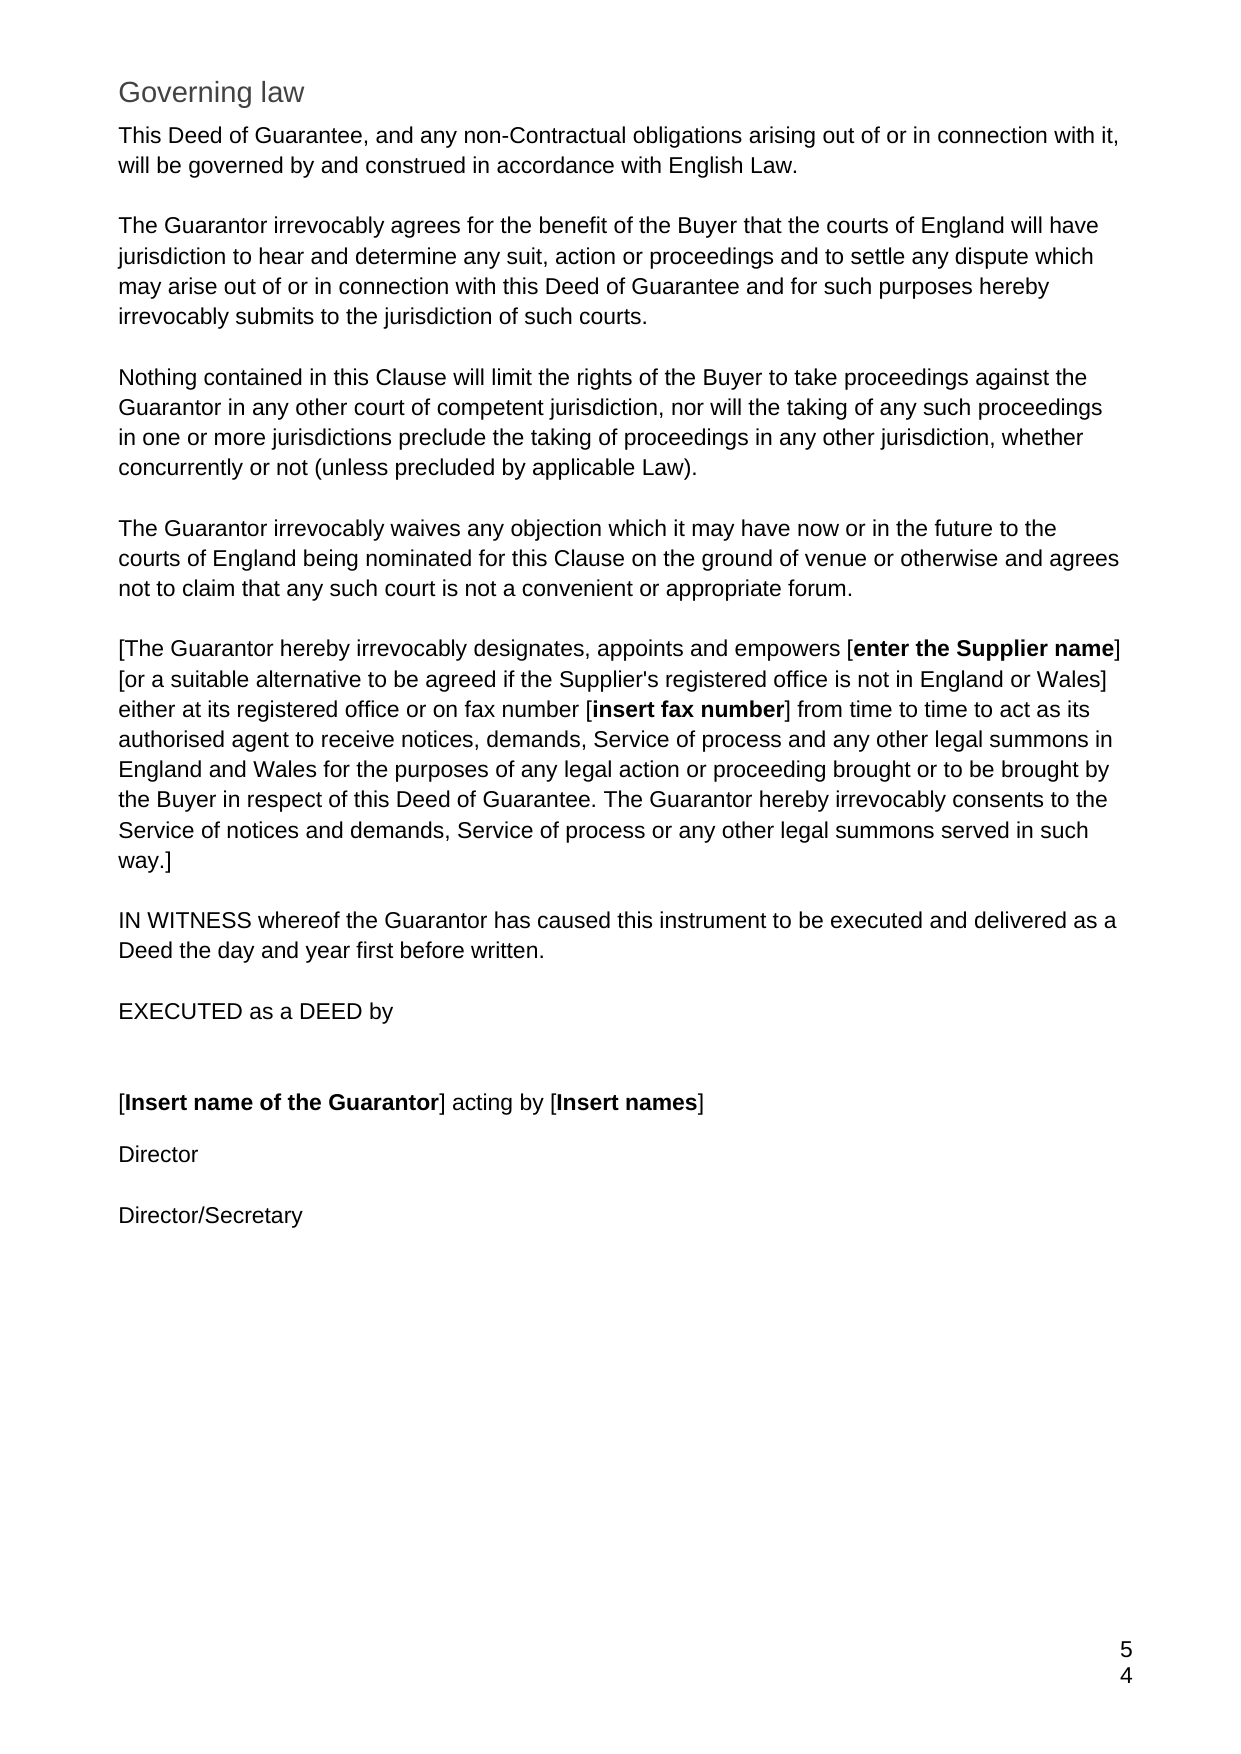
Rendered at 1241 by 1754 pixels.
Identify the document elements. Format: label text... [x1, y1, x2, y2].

text EXECUTED as a DEED by [118, 998, 1122, 1024]
text The Guarantor irrevocably waives any objection which it may have now or in the future to the courts of England being nominated for this Clause on the ground of venue or otherwise and agrees not to claim that any such court is not a convenient or appropriate forum. [118, 514, 1122, 601]
text Nothing contained in this Clause will limit the rights of the Buyer to take proceedings against the Guarantor in any other court of competent jurisdiction, nor will the taking of any such proceedings in one or more jurisdictions preclude the taking of proceedings in any other jurisdiction, whether concurrently or not (unless precluded by applicable Law). [118, 363, 1122, 481]
text Director/Secretary [118, 1202, 1122, 1228]
text Director [118, 1141, 1122, 1168]
text [The Guarantor hereby irrevocably designates, appoints and empowers [enter the Supplier name] [or a suitable alternative to be agreed if the Supplier's registered office is not in England or Wales] either at its registered office or on fax number [insert fax number] from time to time to act as its authorised agent to receive notices, demands, Service of process and any other legal summons in England and Wales for the purposes of any legal action or proceeding brought or to be brought by the Buyer in respect of this Deed of Guarantee. The Guarantor hereby irrevocably consents to the Service of notices and demands, Service of process or any other legal summons served in such way.] [118, 635, 1122, 873]
text [Insert name of the Guarantor] acting by [Insert names] [118, 1088, 1122, 1115]
text IN WITNESS whereof the Guarantor has caused this instrument to be executed and delivered as a Deed the day and year first before written. [118, 907, 1122, 964]
subtitle Governing law [118, 75, 1122, 108]
text The Guarantor irrevocably agrees for the benefit of the Buyer that the courts of England will have jurisdiction to hear and determine any suit, action or proceedings and to settle any dispute which may arise out of or in connection with this Deed of Guarantee and for such purposes hereby irrevocably submits to the jurisdiction of such courts. [118, 212, 1122, 329]
text This Deed of Guarantee, and any non-Contractual obligations arising out of or in connection with it, will be governed by and construed in accordance with English Law. [118, 122, 1122, 178]
